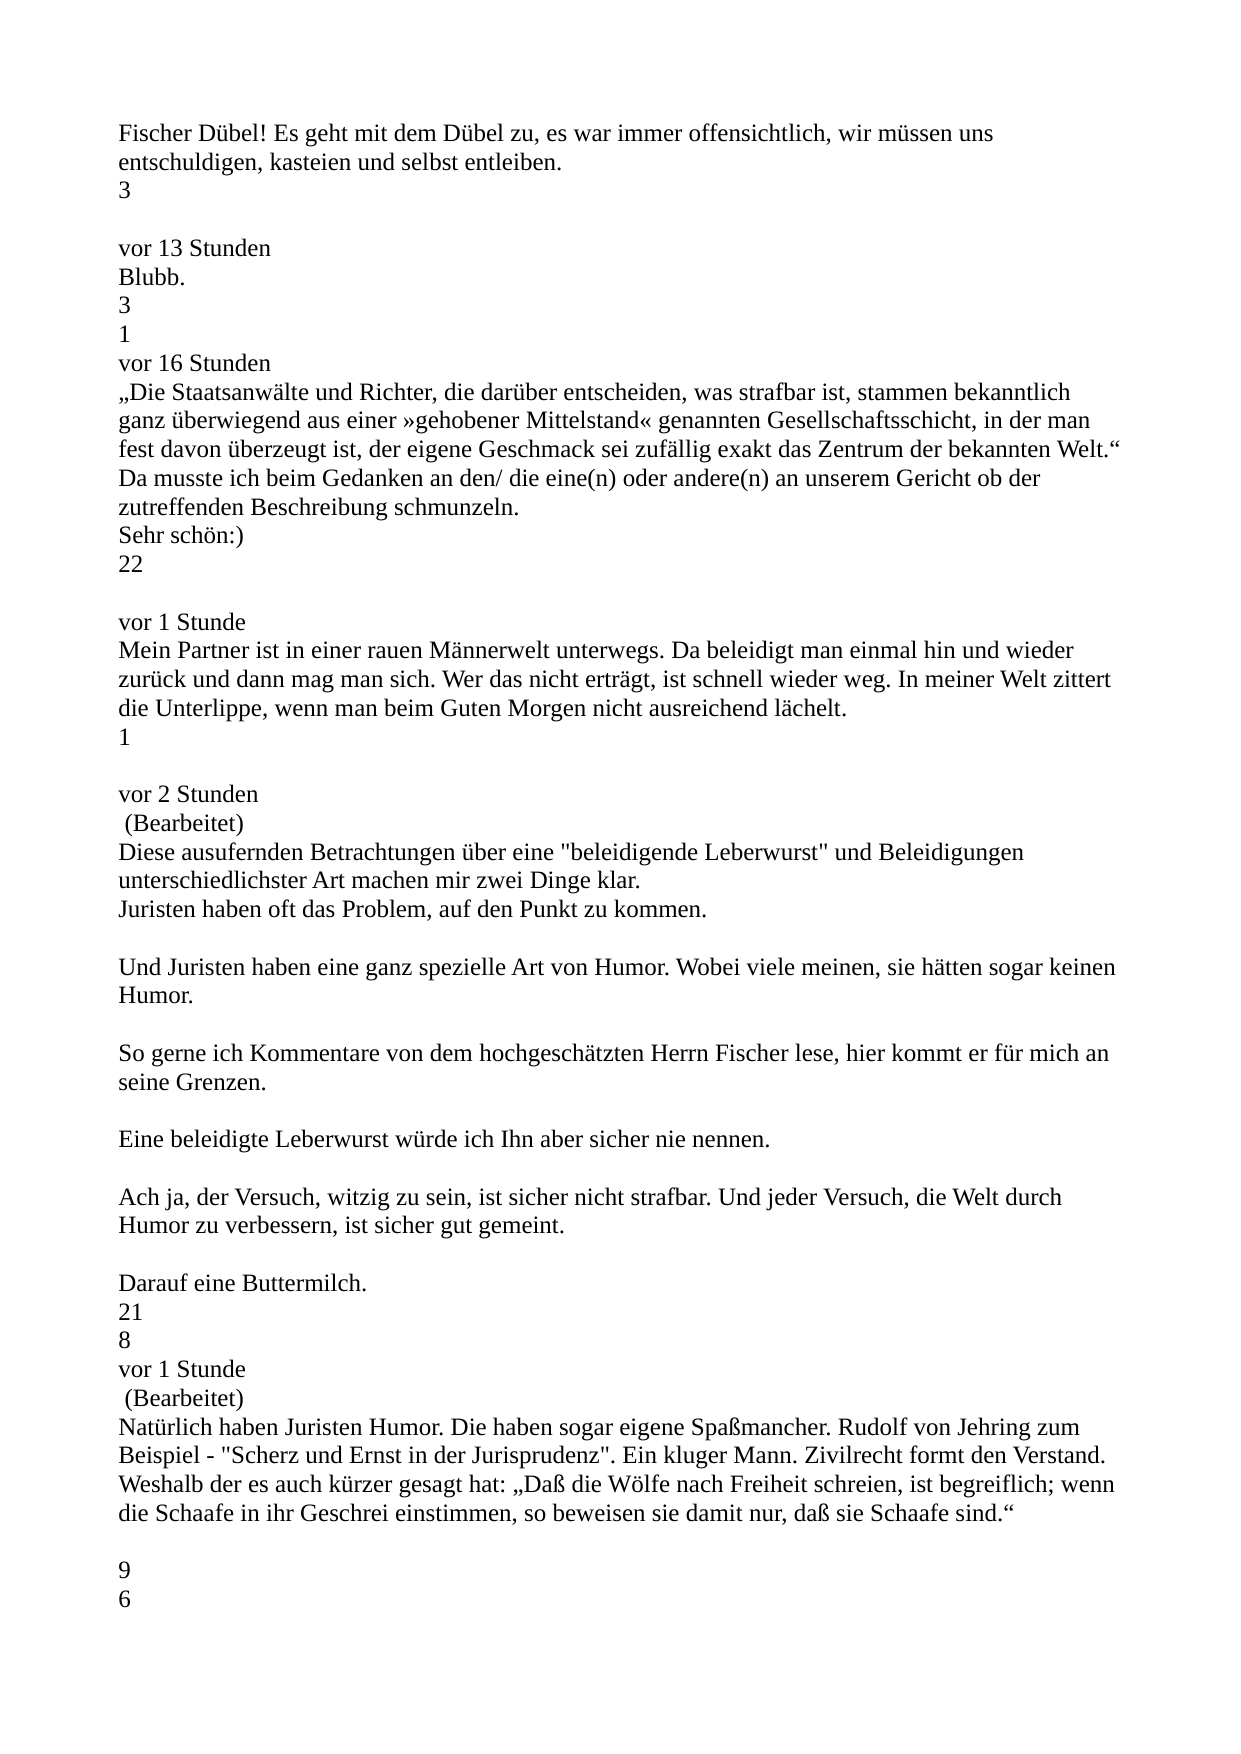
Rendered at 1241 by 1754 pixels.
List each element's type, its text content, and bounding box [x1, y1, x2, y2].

text 3 [118, 176, 1122, 204]
text Sehr schön:) [118, 521, 1122, 549]
text Mein Partner ist in einer rauen Männerwelt unterwegs. Da beleidigt man einmal hin und wieder zurück und dann mag man sich. Wer das nicht erträgt, ist schnell wieder weg. In meiner Welt zittert die Unterlippe, wenn man beim Guten Morgen nicht ausreichend lächelt. [118, 636, 1122, 722]
text 3 [118, 291, 1122, 319]
text Blubb. [118, 262, 1122, 291]
text vor 2 Stunden [118, 779, 1122, 808]
text 8 [118, 1326, 1122, 1354]
text Ach ja, der Versuch, witzig zu sein, ist sicher nicht strafbar. Und jeder Versuch, die Welt durch Humor zu verbessern, ist sicher gut gemeint. [118, 1182, 1122, 1239]
text Und Juristen haben eine ganz spezielle Art von Humor. Wobei viele meinen, sie hätten sogar keinen Humor. [118, 952, 1122, 1009]
text (Bearbeitet) [118, 1383, 1122, 1412]
text Natürlich haben Juristen Humor. Die haben sogar eigene Spaßmancher. Rudolf von Jehring zum Beispiel - "Scherz und Ernst in der Jurisprudenz". Ein kluger Mann. Zivilrecht formt den Verstand. Weshalb der es auch kürzer gesagt hat: „Daß die Wölfe nach Freiheit schreien, ist begreiflich; wenn die Schaafe in ihr Geschrei einstimmen, so beweisen sie damit nur, daß sie Schaafe sind.“ [118, 1412, 1122, 1527]
text vor 13 Stunden [118, 233, 1122, 262]
text 1 [118, 319, 1122, 348]
text Eine beleidigte Leberwurst würde ich Ihn aber sicher nie nennen. [118, 1124, 1122, 1153]
text 1 [118, 722, 1122, 751]
text vor 16 Stunden [118, 348, 1122, 377]
text So gerne ich Kommentare von dem hochgeschätzten Herrn Fischer lese, hier kommt er für mich an seine Grenzen. [118, 1038, 1122, 1096]
text „Die Staatsanwälte und Richter, die darüber entscheiden, was strafbar ist, stammen bekanntlich ganz überwiegend aus einer »gehobener Mittelstand« genannten Gesellschaftsschicht, in der man fest davon überzeugt ist, der eigene Geschmack sei zufällig exakt das Zentrum der bekannten Welt.“ [118, 377, 1122, 463]
text Juristen haben oft das Problem, auf den Punkt zu kommen. [118, 894, 1122, 923]
text 22 [118, 549, 1122, 578]
text 6 [118, 1584, 1122, 1613]
text vor 1 Stunde [118, 1354, 1122, 1383]
text Darauf eine Buttermilch. [118, 1268, 1122, 1297]
text (Bearbeitet) [118, 808, 1122, 837]
text Fischer Dübel! Es geht mit dem Dübel zu, es war immer offensichtlich, wir müssen uns entschuldigen, kasteien und selbst entleiben. [118, 118, 1122, 176]
text vor 1 Stunde [118, 607, 1122, 636]
text 9 [118, 1556, 1122, 1584]
text Da musste ich beim Gedanken an den/ die eine(n) oder andere(n) an unserem Gericht ob der zutreffenden Beschreibung schmunzeln. [118, 463, 1122, 521]
text Diese ausufernden Betrachtungen über eine "beleidigende Leberwurst" und Beleidigungen unterschiedlichster Art machen mir zwei Dinge klar. [118, 837, 1122, 894]
text 21 [118, 1297, 1122, 1326]
